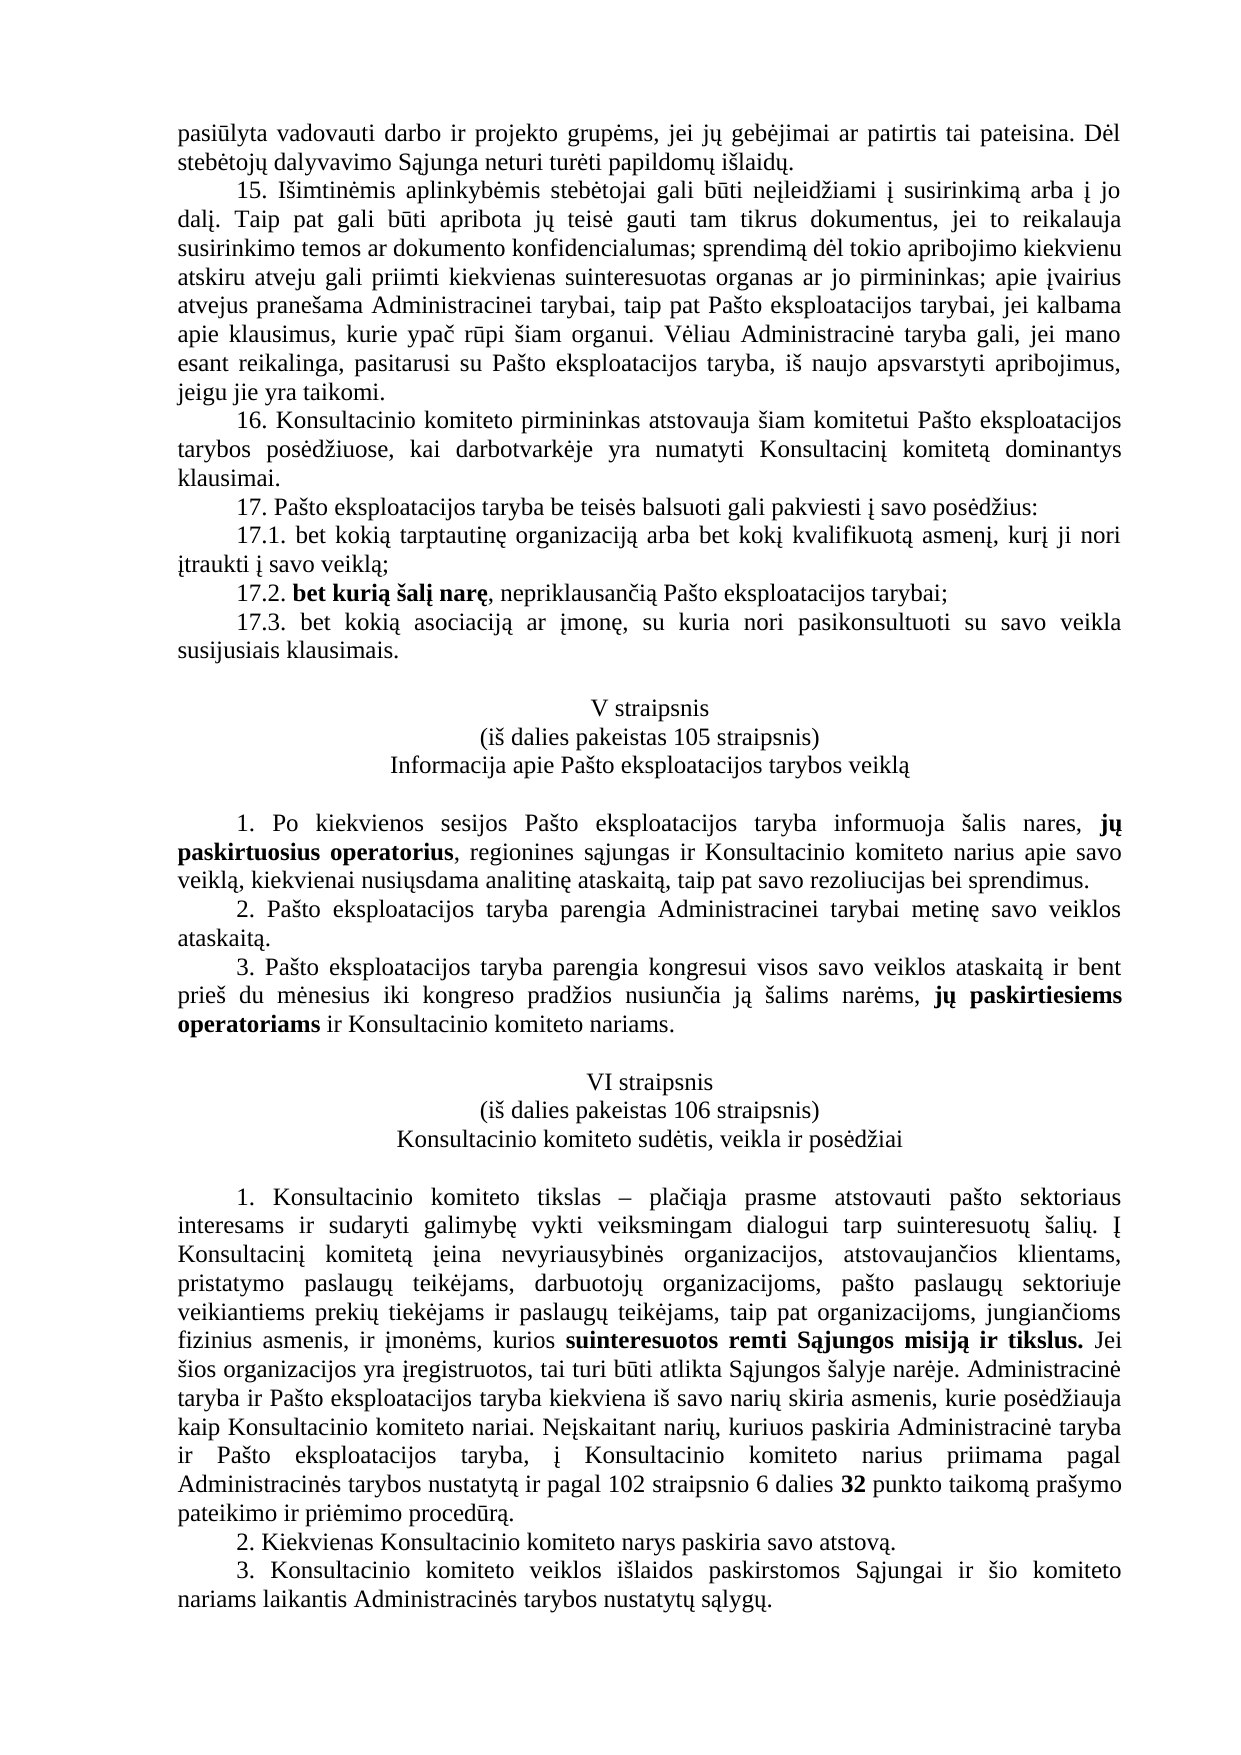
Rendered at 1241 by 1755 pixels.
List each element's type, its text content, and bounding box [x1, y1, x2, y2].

text 17.2. bet kurią šalį narę, nepriklausančią Pašto eksploatacijos tarybai; [177, 578, 1122, 607]
text 17.1. bet kokią tarptautinę organizaciją arba bet kokį kvalifikuotą asmenį, kurį ji nori įtraukti į savo veiklą; [177, 521, 1122, 578]
text (iš dalies pakeistas 105 straipsnis) [177, 722, 1122, 751]
text Konsultacinio komiteto sudėtis, veikla ir posėdžiai [177, 1124, 1122, 1153]
text 1. Po kiekvienos sesijos Pašto eksploatacijos taryba informuoja šalis nares, jų paskirtuosius operatorius, regionines sąjungas ir Konsultacinio komiteto narius apie savo veiklą, kiekvienai nusiųsdama analitinę ataskaitą, taip pat savo rezoliucijas bei sprendimus. [177, 808, 1122, 894]
text 3. Konsultacinio komiteto veiklos išlaidos paskirstomos Sąjungai ir šio komiteto nariams laikantis Administracinės tarybos nustatytų sąlygų. [177, 1556, 1122, 1613]
text Informacija apie Pašto eksploatacijos tarybos veiklą [177, 751, 1122, 779]
text (iš dalies pakeistas 106 straipsnis) [177, 1096, 1122, 1124]
text VI straipsnis [177, 1067, 1122, 1096]
text 16. Konsultacinio komiteto pirmininkas atstovauja šiam komitetui Pašto eksploatacijos tarybos posėdžiuose, kai darbotvarkėje yra numatyti Konsultacinį komitetą dominantys klausimai. [177, 406, 1122, 492]
text 3. Pašto eksploatacijos taryba parengia kongresui visos savo veiklos ataskaitą ir bent prieš du mėnesius iki kongreso pradžios nusiunčia ją šalims narėms, jų paskirtiesiems operatoriams ir Konsultacinio komiteto nariams. [177, 952, 1122, 1038]
text 1. Konsultacinio komiteto tikslas – plačiąja prasme atstovauti pašto sektoriaus interesams ir sudaryti galimybę vykti veiksmingam dialogui tarp suinteresuotų šalių. Į Konsultacinį komitetą įeina nevyriausybinės organizacijos, atstovaujančios klientams, pristatymo paslaugų teikėjams, darbuotojų organizacijoms, pašto paslaugų sektoriuje veikiantiems prekių tiekėjams ir paslaugų teikėjams, taip pat organizacijoms, jungiančioms fizinius asmenis, ir įmonėms, kurios suinteresuotos remti Sąjungos misiją ir tikslus. Jei šios organizacijos yra įregistruotos, tai turi būti atlikta Sąjungos šalyje narėje. Administracinė taryba ir Pašto eksploatacijos taryba kiekviena iš savo narių skiria asmenis, kurie posėdžiauja kaip Konsultacinio komiteto nariai. Neįskaitant narių, kuriuos paskiria Administracinė taryba ir Pašto eksploatacijos taryba, į Konsultacinio komiteto narius priimama pagal Administracinės tarybos nustatytą ir pagal 102 straipsnio 6 dalies 32 punkto taikomą prašymo pateikimo ir priėmimo procedūrą. [177, 1182, 1122, 1527]
text 2. Kiekvienas Konsultacinio komiteto narys paskiria savo atstovą. [177, 1527, 1122, 1556]
text 17.3. bet kokią asociaciją ar įmonę, su kuria nori pasikonsultuoti su savo veikla susijusiais klausimais. [177, 607, 1122, 664]
text pasiūlyta vadovauti darbo ir projekto grupėms, jei jų gebėjimai ar patirtis tai pateisina. Dėl stebėtojų dalyvavimo Sąjunga neturi turėti papildomų išlaidų. [177, 118, 1122, 176]
text 15. Išimtinėmis aplinkybėmis stebėtojai gali būti neįleidžiami į susirinkimą arba į jo dalį. Taip pat gali būti apribota jų teisė gauti tam tikrus dokumentus, jei to reikalauja susirinkimo temos ar dokumento konfidencialumas; sprendimą dėl tokio apribojimo kiekvienu atskiru atveju gali priimti kiekvienas suinteresuotas organas ar jo pirmininkas; apie įvairius atvejus pranešama Administracinei tarybai, taip pat Pašto eksploatacijos tarybai, jei kalbama apie klausimus, kurie ypač rūpi šiam organui. Vėliau Administracinė taryba gali, jei mano esant reikalinga, pasitarusi su Pašto eksploatacijos taryba, iš naujo apsvarstyti apribojimus, jeigu jie yra taikomi. [177, 176, 1122, 406]
text 17. Pašto eksploatacijos taryba be teisės balsuoti gali pakviesti į savo posėdžius: [177, 492, 1122, 521]
text 2. Pašto eksploatacijos taryba parengia Administracinei tarybai metinę savo veiklos ataskaitą. [177, 894, 1122, 952]
text V straipsnis [177, 693, 1122, 722]
